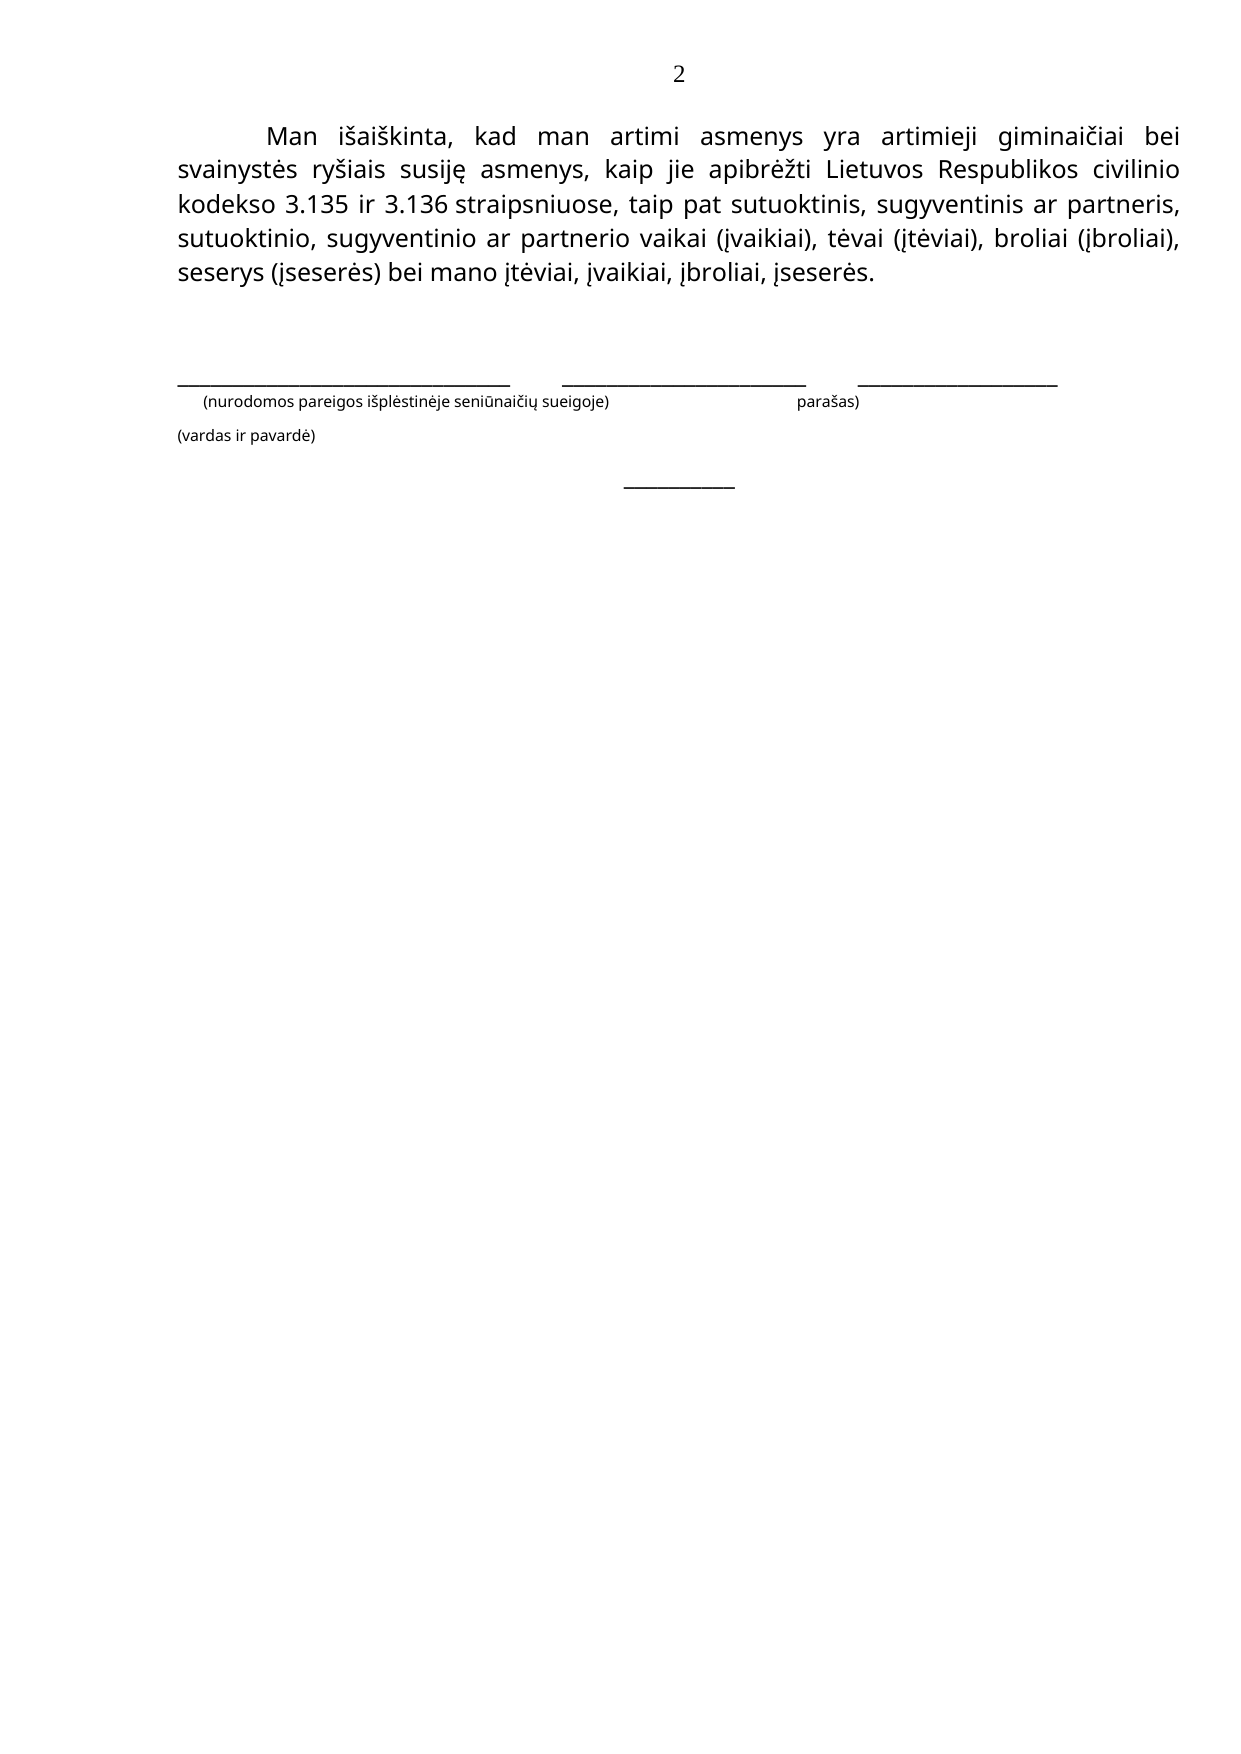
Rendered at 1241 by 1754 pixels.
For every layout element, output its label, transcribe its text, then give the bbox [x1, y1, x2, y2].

text __________ [177, 459, 1181, 493]
text ______________________________ ______________________ __________________ [177, 357, 1181, 391]
text (nurodomos pareigos išplėstinėje seniūnaičių sueigoje) parašas) (vardas ir pavardė) [177, 391, 1181, 459]
text Man išaiškinta, kad man artimi asmenys yra artimieji giminaičiai bei svainystės ryšiais susiję asmenys, kaip jie apibrėžti Lietuvos Respublikos civilinio kodekso 3.135 ir 3.136 straipsniuose, taip pat sutuoktinis, sugyventinis ar partneris, sutuoktinio, sugyventinio ar partnerio vaikai (įvaikiai), tėvai (įtėviai), broliai (įbroliai), seserys (įseserės) bei mano įtėviai, įvaikiai, įbroliai, įseserės. [177, 118, 1181, 288]
